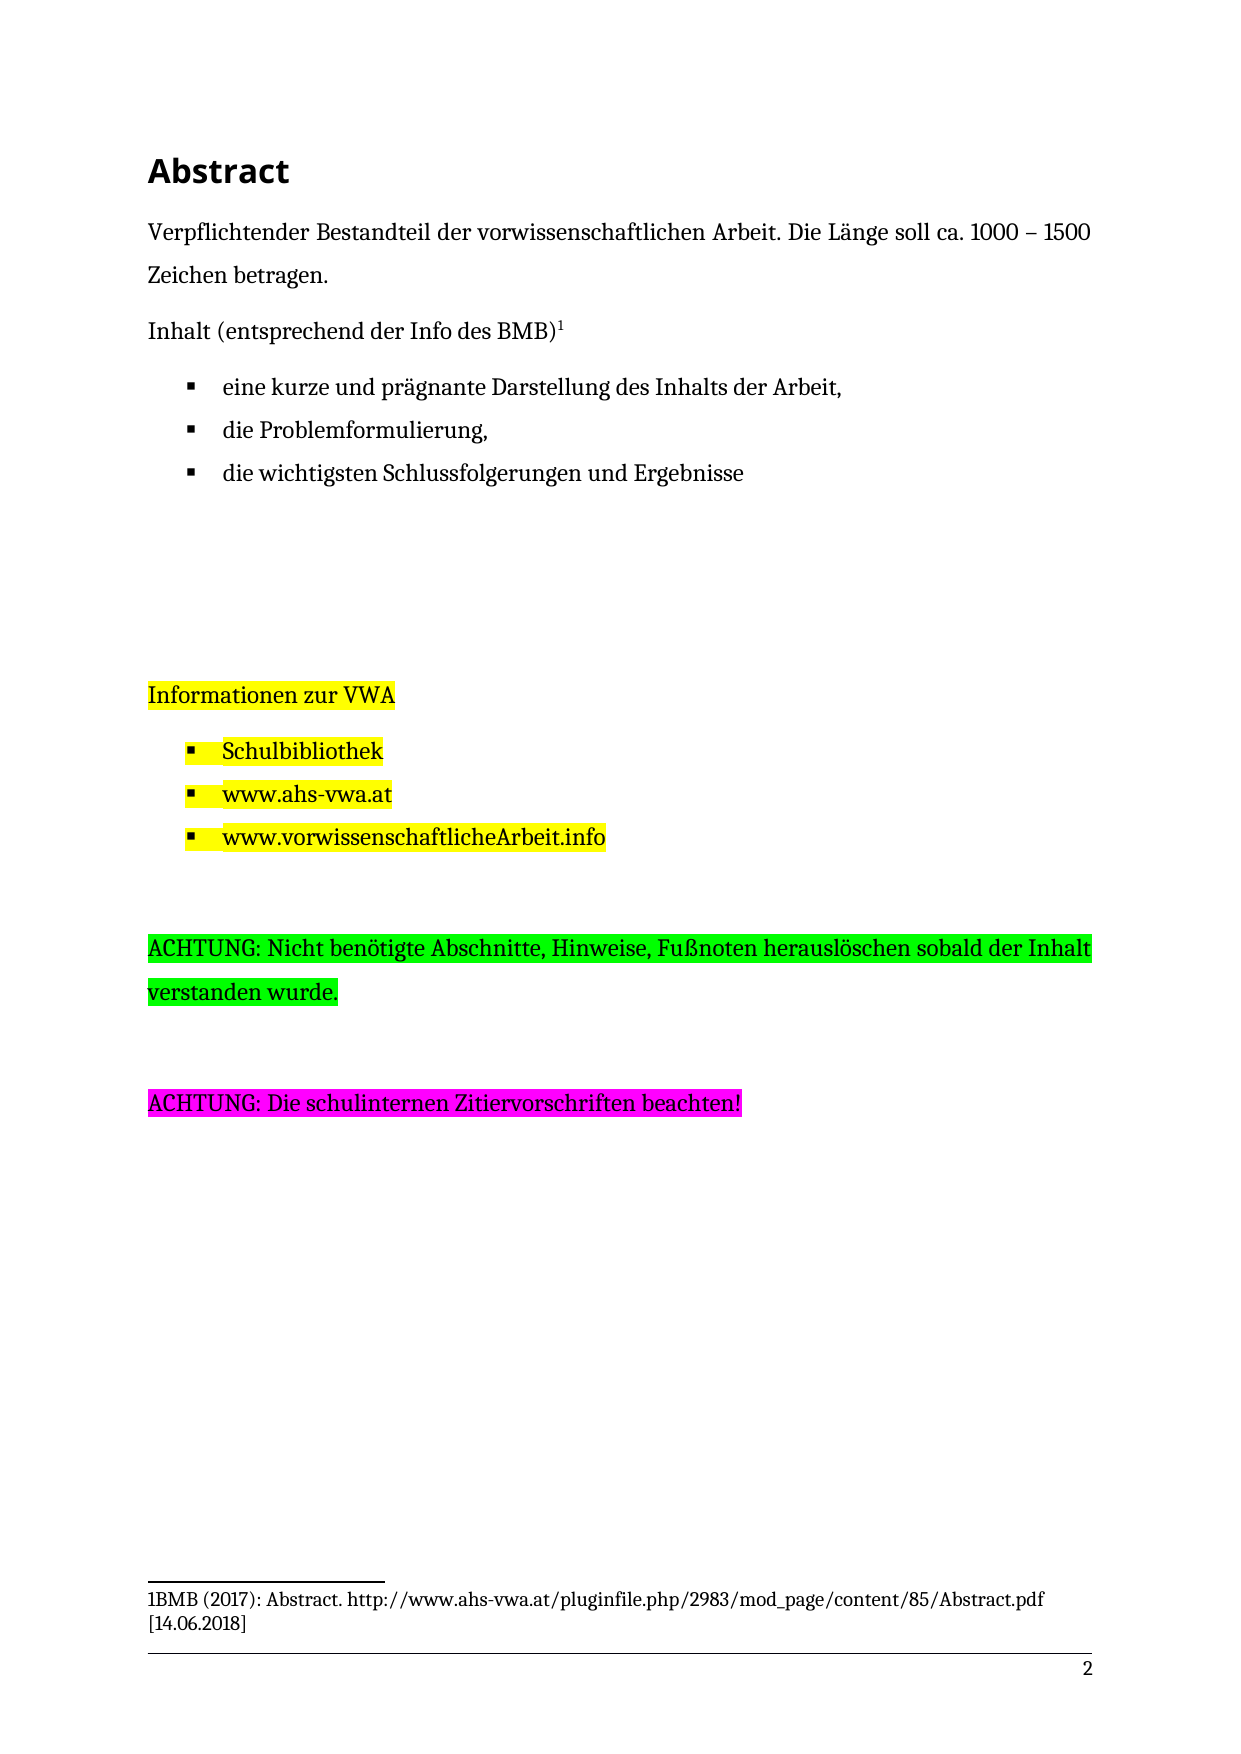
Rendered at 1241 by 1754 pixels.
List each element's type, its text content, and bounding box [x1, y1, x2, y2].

list eine kurze und prägnante Darstellung des Inhalts der Arbeit, [185, 372, 1092, 401]
text Verpflichtender Bestandteil der vorwissenschaftlichen Arbeit. Die Länge soll ca. 1000 – 1500 Zeichen betragen. [148, 218, 1092, 290]
text BMB (2017): Abstract. http://www.ahs-vwa.at/pluginfile.php/2983/mod_page/content/85/Abstract.pdf [14.06.2018] [148, 1588, 1092, 1636]
text Informationen zur VWA [148, 681, 1092, 710]
list die Problemformulierung, [185, 416, 1092, 444]
text ACHTUNG: Nicht benötigte Abschnitte, Hinweise, Fußnoten herauslöschen sobald der Inhalt verstanden wurde. [148, 934, 1092, 1006]
text Abstract [148, 148, 1092, 193]
text ACHTUNG: Die schulinternen Zitiervorschriften beachten! [148, 1089, 1092, 1117]
list die wichtigsten Schlussfolgerungen und Ergebnisse [185, 459, 1092, 487]
text Inhalt (entsprechend der Info des BMB) [148, 317, 1092, 346]
list Schulbibliothek [185, 737, 1092, 766]
list www.vorwissenschaftlicheArbeit.info [185, 823, 1092, 852]
list www.ahs-vwa.at [185, 780, 1092, 809]
